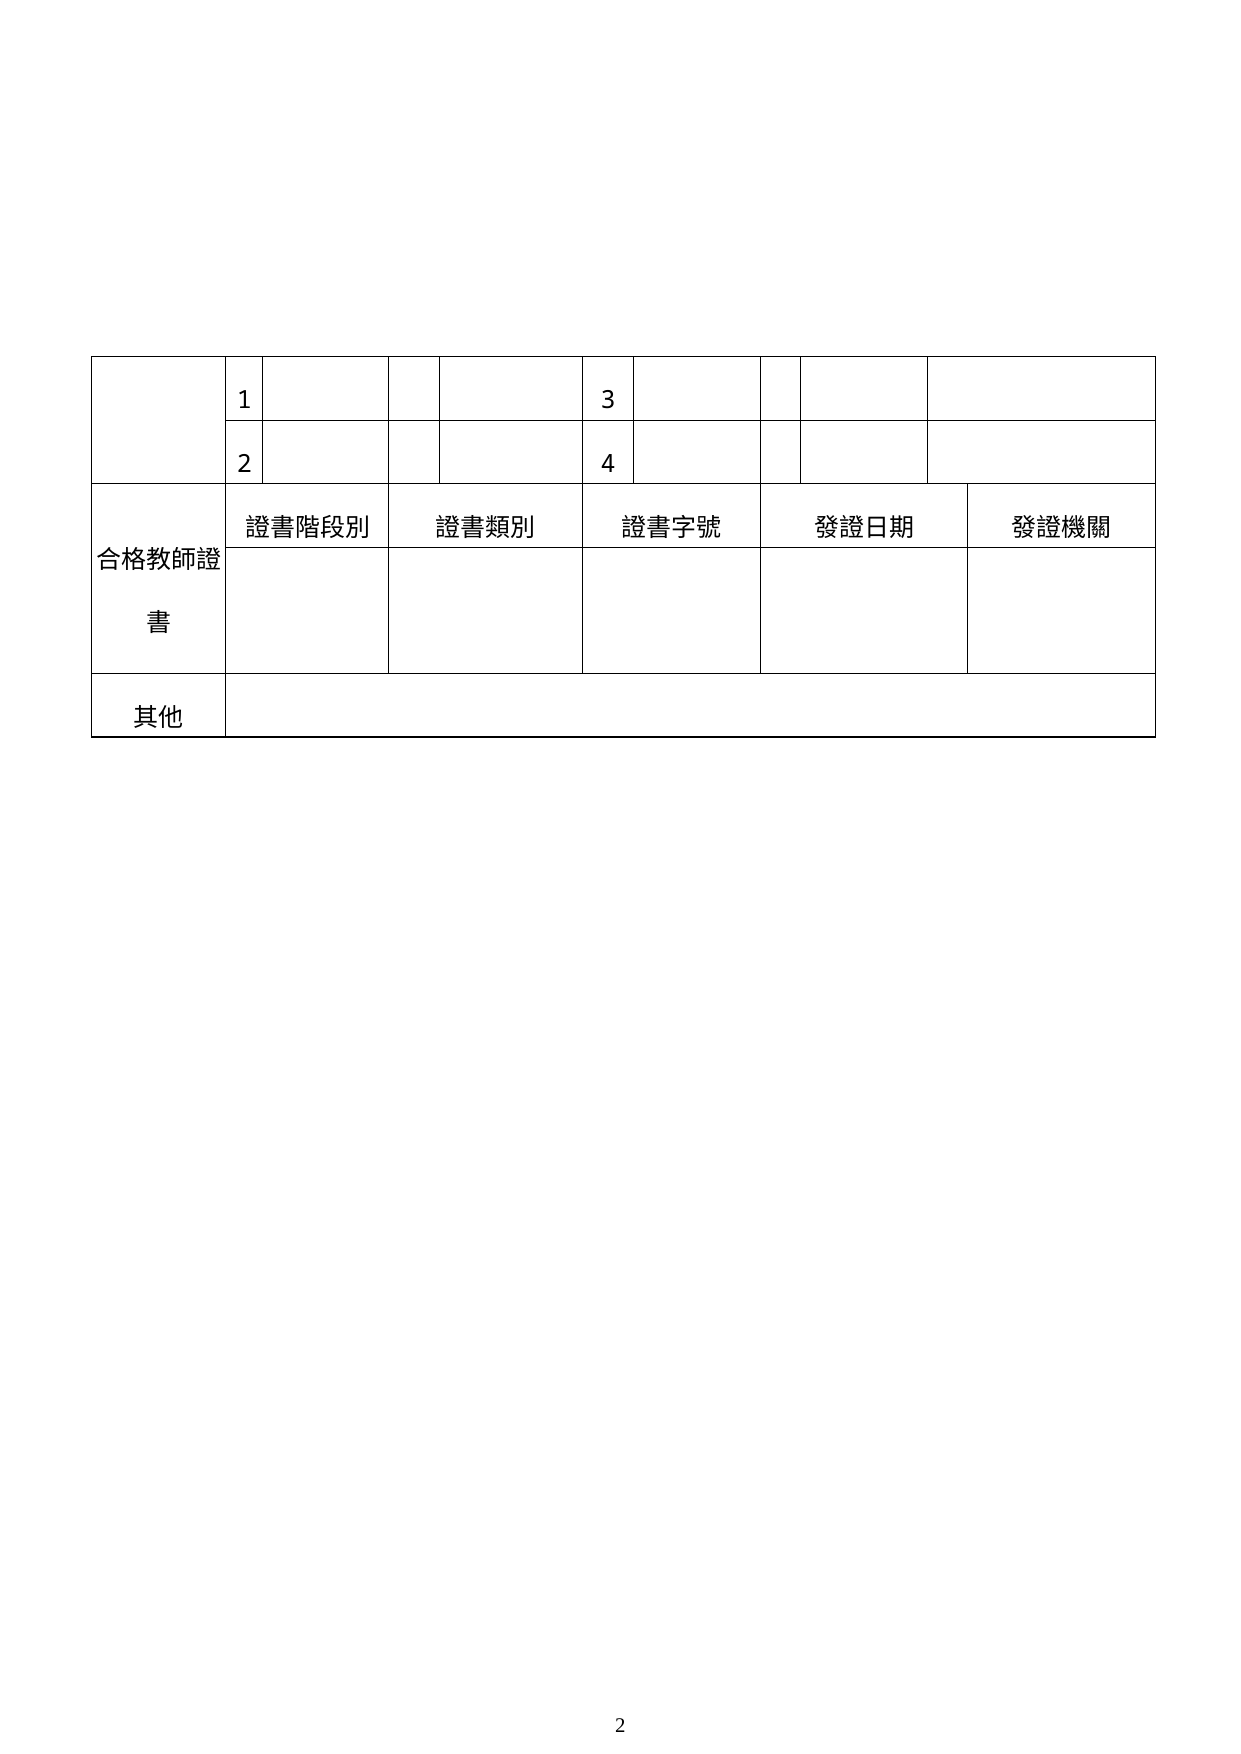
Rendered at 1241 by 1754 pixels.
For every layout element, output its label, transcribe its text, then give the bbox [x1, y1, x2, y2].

table_cell [928, 357, 1155, 420]
table_cell [440, 421, 582, 483]
table_cell 2 [226, 421, 262, 483]
table_cell [801, 421, 927, 483]
table_cell [583, 548, 760, 673]
table_cell 4 [583, 421, 633, 483]
table_cell 其他 [92, 674, 225, 736]
table_cell 發證機關 [968, 484, 1155, 547]
table_cell [440, 357, 582, 420]
table_cell [928, 421, 1155, 483]
table_cell [761, 357, 800, 420]
table_cell [801, 357, 927, 420]
table_cell [389, 548, 582, 673]
table_cell [634, 421, 760, 483]
table_cell 合格教師證書 [92, 484, 225, 673]
table_cell [92, 357, 225, 483]
table_cell [389, 421, 439, 483]
table_cell [389, 357, 439, 420]
table_cell 3 [583, 357, 633, 420]
table_cell [263, 357, 388, 420]
table_cell [968, 548, 1155, 673]
table_cell [634, 357, 760, 420]
table_cell [263, 421, 388, 483]
table_cell [226, 674, 1155, 736]
table_cell [761, 421, 800, 483]
table_cell 發證日期 [761, 484, 967, 547]
table_cell 1 [226, 357, 262, 420]
table_cell 證書字號 [583, 484, 760, 547]
table_cell 證書類別 [389, 484, 582, 547]
table_cell [226, 548, 388, 673]
table_cell 證書階段別 [226, 484, 388, 547]
table_cell [761, 548, 967, 673]
